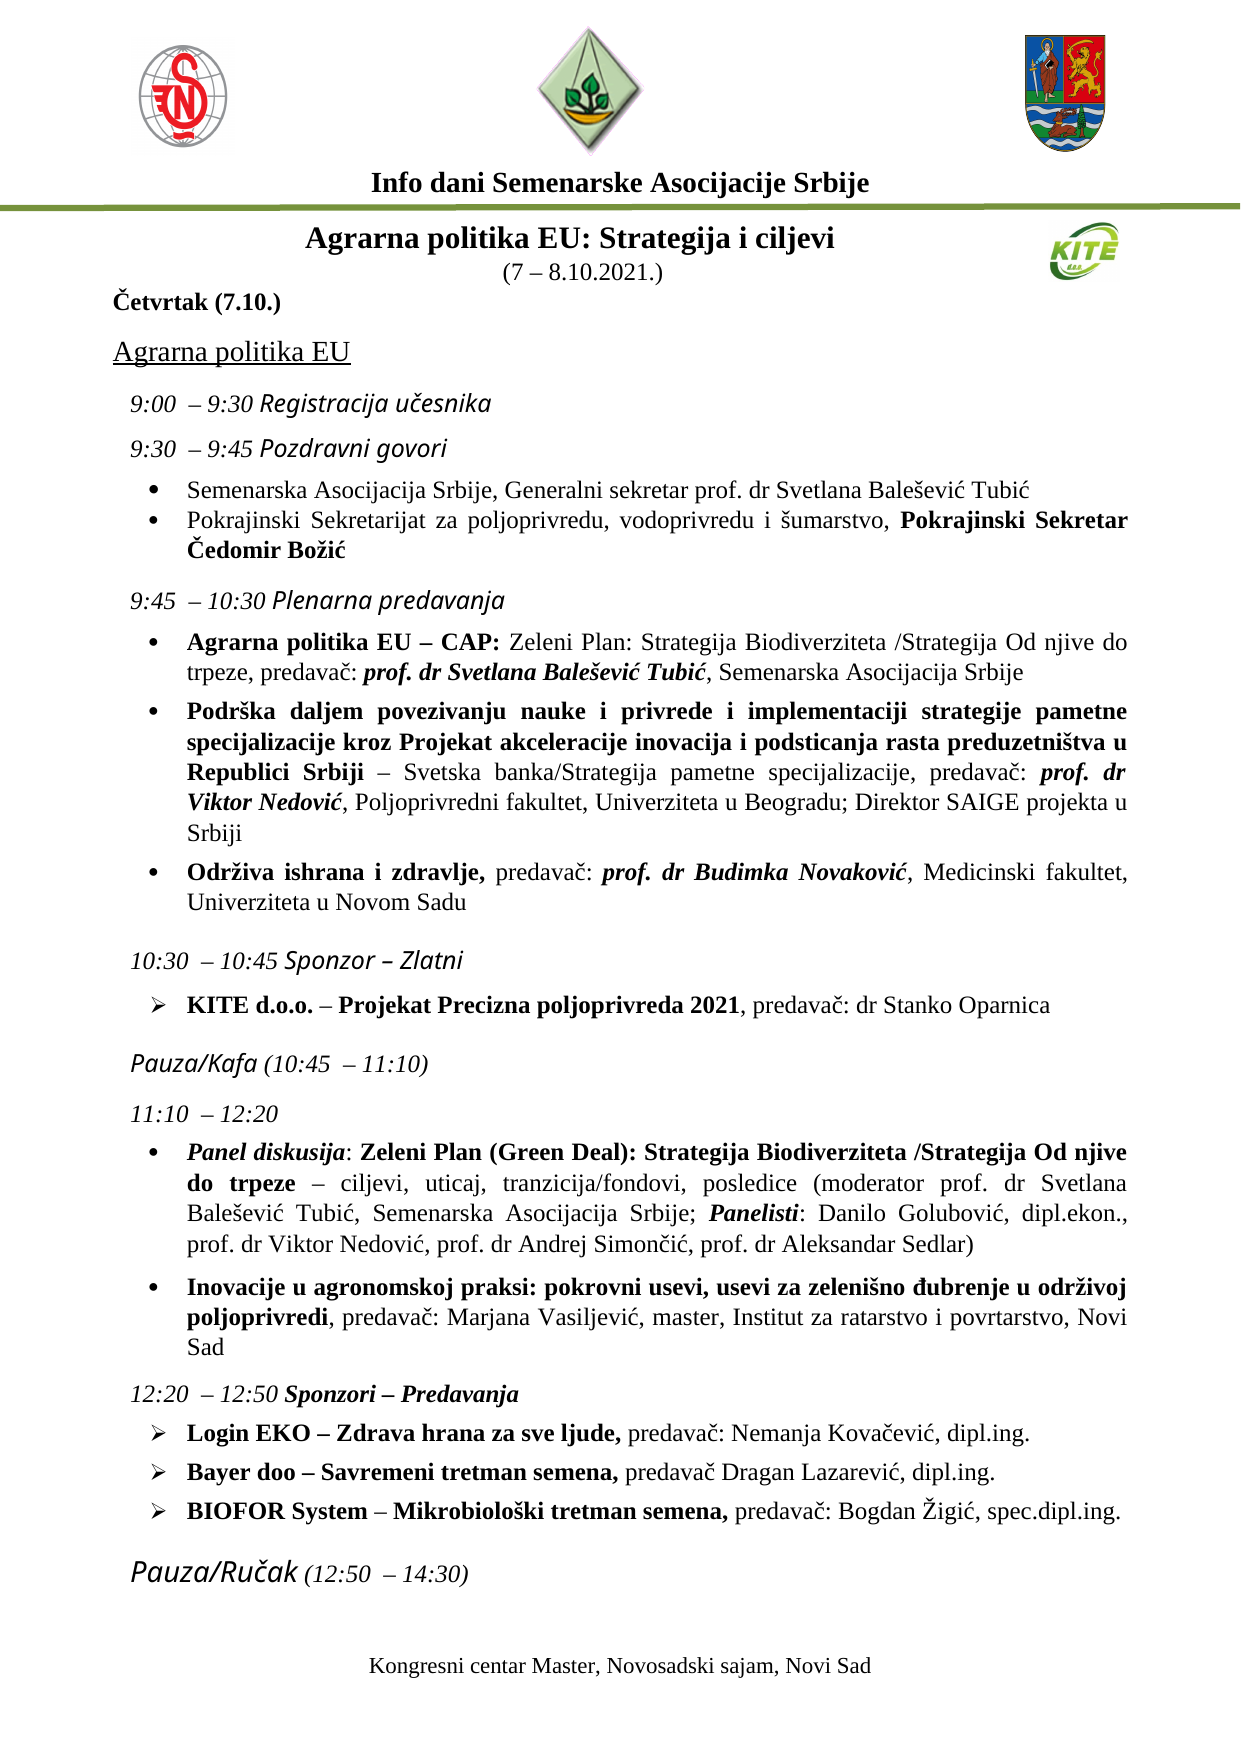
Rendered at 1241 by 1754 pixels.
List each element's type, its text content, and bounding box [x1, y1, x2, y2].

list KITE d.o.o. – Projekat Precizna poljoprivreda 2021, predavač: dr Stanko Oparnica [149, 991, 1128, 1019]
text 11:10 – 12:20 [130, 1099, 1128, 1127]
text (7 – 8.10.2021.) [112, 257, 1128, 286]
text 10:30 – 10:45 Sponzor – Zlatni [130, 942, 1128, 976]
list Bayer doo – Savremeni tretman semena, predavač Dragan Lazarević, dipl.ing. [149, 1457, 1128, 1486]
text Pauza/Ručak (12:50 – 14:30) [130, 1551, 1128, 1591]
text Četvrtak (7.10.) [112, 287, 1128, 316]
text Agrarna politika EU: Strategija i ciljevi [112, 219, 1128, 255]
list Agrarna politika EU – CAP: Zeleni Plan: Strategija Biodiverziteta /Strategija Od njive do trpeze, predavač: prof. dr Svetlana Balešević Tubić, Semenarska Asocijacija Srbije [149, 627, 1128, 686]
picture [1048, 220, 1120, 282]
text 9:00 – 9:30 Registracija učesnika [130, 386, 1128, 420]
text Agrarna politika EU [112, 334, 1128, 368]
list Panel diskusija: Zeleni Plan (Green Deal): Strategija Biodiverziteta /Strategija Od njive do trpeze – ciljevi, uticaj, tranzicija/fondovi, posledice (moderator prof. dr Svetlana Balešević Tubić, Semenarska Asocijacija Srbije; Panelisti: Danilo Golubović, dipl.ekon., prof. dr Viktor Nedović, prof. dr Andrej Simončić, prof. dr Aleksandar Sedlar) [149, 1137, 1128, 1257]
list Podrška daljem povezivanju nauke i privrede i implementaciji strategije pametne specijalizacije kroz Projekat akceleracije inovacija i podsticanja rasta preduzetništva u Republici Srbiji – Svetska banka/Strategija pametne specijalizacije, predavač: prof. dr Viktor Nedović, Poljoprivredni fakultet, Univerziteta u Beogradu; Direktor SAIGE projekta u Srbiji [149, 696, 1128, 847]
text Pauza/Kafa (10:45 – 11:10) [130, 1046, 1128, 1080]
picture [131, 37, 235, 156]
list Login EKO – Zdrava hrana za sve ljude, predavač: Nemanja Kovačević, dipl.ing. [149, 1418, 1128, 1447]
text 12:20 – 12:50 Sponzori – Predavanja [130, 1379, 1128, 1408]
list Održiva ishrana i zdravlje, predavač: prof. dr Budimka Novaković, Medicinski fakultet, Univerziteta u Novom Sadu [149, 857, 1128, 916]
text 9:45 – 10:30 Plenarna predavanja [130, 583, 1128, 617]
list Pokrajinski Sekretarijat za poljoprivredu, vodoprivredu i šumarstvo, Pokrajinski Sekretar Čedomir Božić [149, 505, 1128, 564]
text 9:30 – 9:45 Pozdravni govori [130, 430, 1128, 464]
list Inovacije u agronomskoj praksi: pokrovni usevi, usevi za zelenišno đubrenje u održivoj poljoprivredi, predavač: Marjana Vasiljević, master, Institut za ratarstvo i povrtarstvo, Novi Sad [149, 1272, 1128, 1361]
picture [1018, 32, 1112, 156]
picture [536, 26, 645, 156]
list BIOFOR System – Mikrobiološki tretman semena, predavač: Bogdan Žigić, spec.dipl.ing. [149, 1496, 1128, 1524]
list Semenarska Asocijacija Srbije, Generalni sekretar prof. dr Svetlana Balešević Tubić [149, 475, 1128, 503]
